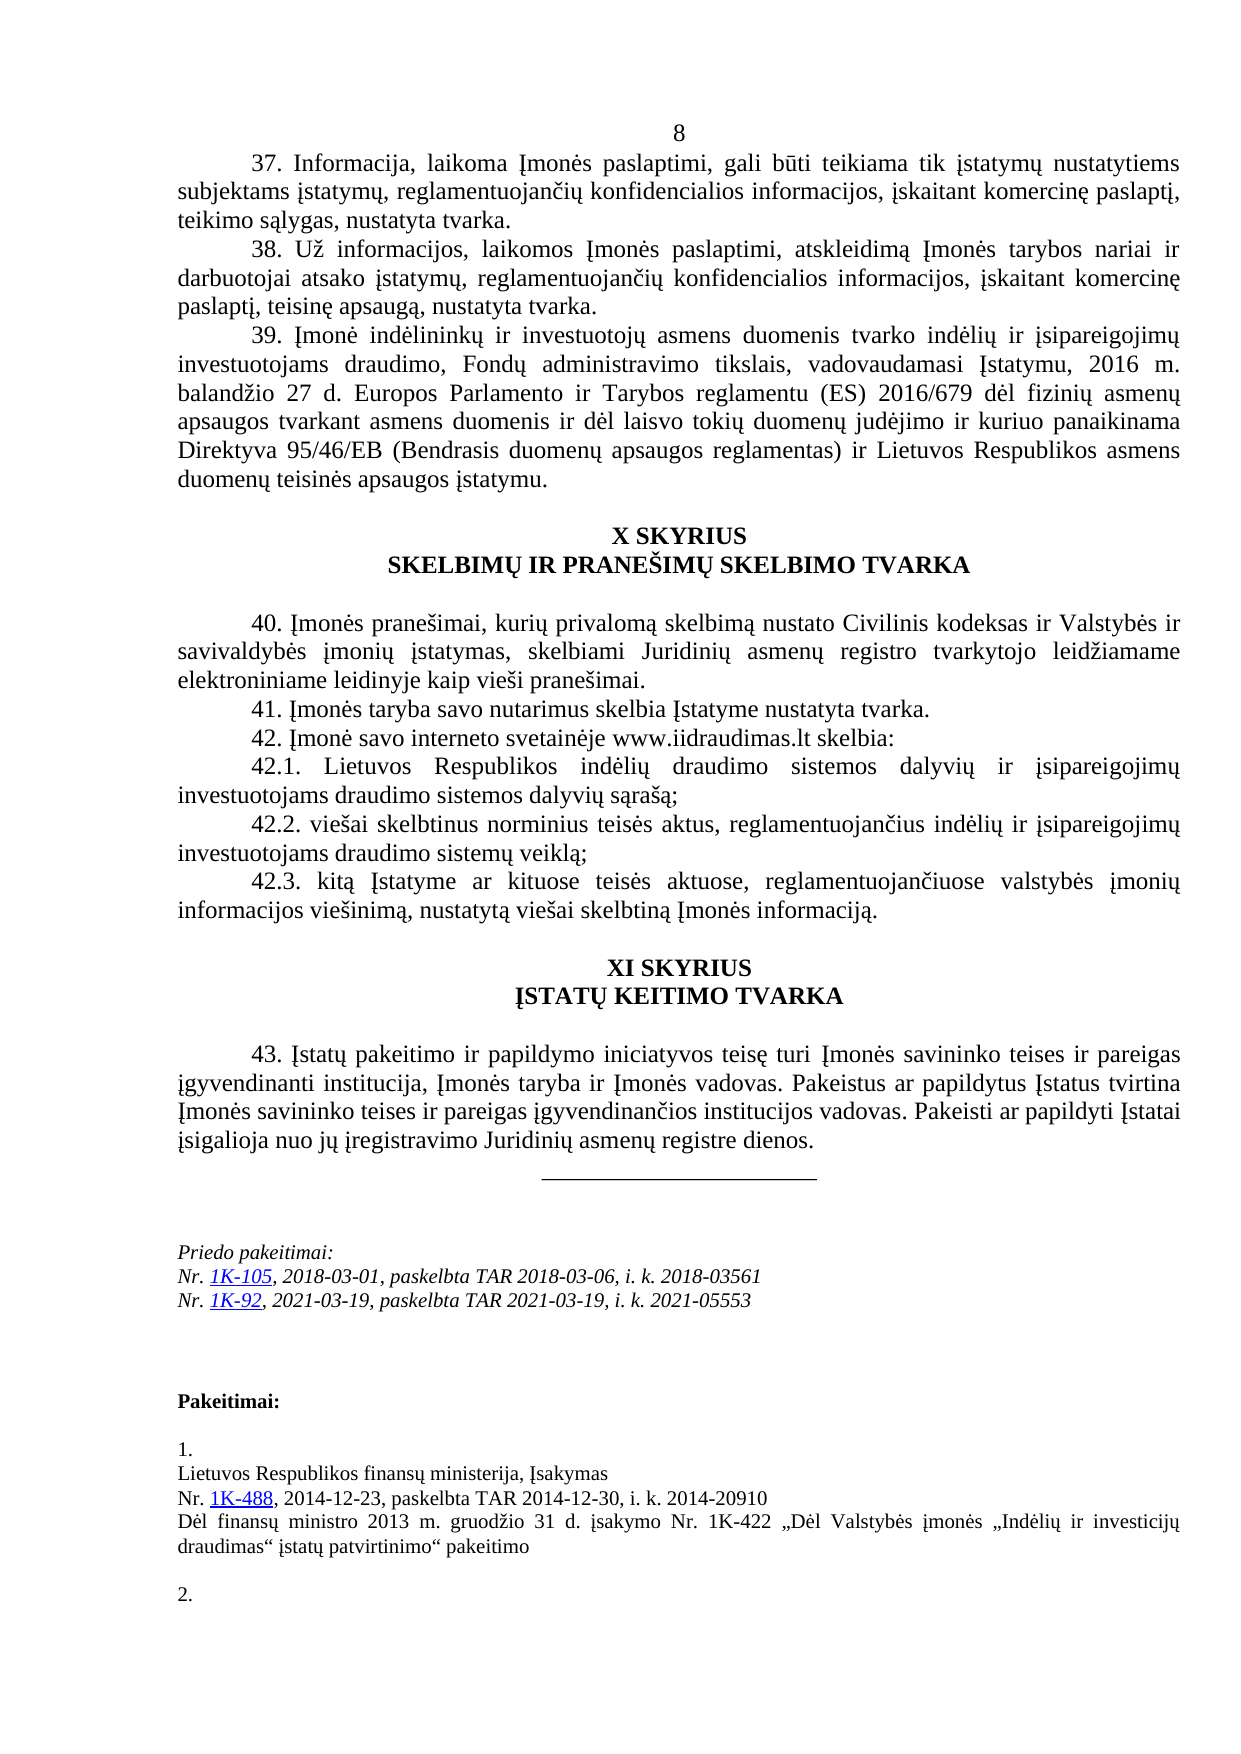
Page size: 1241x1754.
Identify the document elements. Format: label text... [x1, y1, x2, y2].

text 42.3. kitą Įstatyme ar kituose teisės aktuose, reglamentuojančiuose valstybės įmonių informacijos viešinimą, nustatytą viešai skelbtiną Įmonės informaciją. [177, 866, 1181, 924]
text Priedo pakeitimai: [177, 1240, 1181, 1264]
text SKELBIMŲ IR PRANEŠIMŲ SKELBIMO TVARKA [177, 550, 1181, 579]
text 42.1. Lietuvos Respublikos indėlių draudimo sistemos dalyvių ir įsipareigojimų investuotojams draudimo sistemos dalyvių sąrašą; [177, 751, 1181, 809]
text Pakeitimai: [177, 1389, 1181, 1413]
text Dėl finansų ministro 2013 m. gruodžio 31 d. įsakymo Nr. 1K-422 „Dėl Valstybės įmonės „Indėlių ir investicijų draudimas“ įstatų patvirtinimo“ pakeitimo [177, 1509, 1181, 1558]
text XI SKYRIUS [177, 953, 1181, 981]
text X SKYRIUS [177, 521, 1181, 550]
text 39. Įmonė indėlininkų ir investuotojų asmens duomenis tvarko indėlių ir įsipareigojimų investuotojams draudimo, Fondų administravimo tikslais, vadovaudamasi Įstatymu, 2016 m. balandžio 27 d. Europos Parlamento ir Tarybos reglamentu (ES) 2016/679 dėl fizinių asmenų apsaugos tvarkant asmens duomenis ir dėl laisvo tokių duomenų judėjimo ir kuriuo panaikinama Direktyva 95/46/EB (Bendrasis duomenų apsaugos reglamentas) ir Lietuvos Respublikos asmens duomenų teisinės apsaugos įstatymu. [177, 320, 1181, 493]
text 40. Įmonės pranešimai, kurių privalomą skelbimą nustato Civilinis kodeksas ir Valstybės ir savivaldybės įmonių įstatymas, skelbiami Juridinių asmenų registro tvarkytojo leidžiamame elektroniniame leidinyje kaip vieši pranešimai. [177, 608, 1181, 694]
text Lietuvos Respublikos finansų ministerija, Įsakymas [177, 1461, 1181, 1485]
text ĮSTATŲ KEITIMO TVARKA [177, 981, 1181, 1010]
text Nr. 1K-105, 2018-03-01, paskelbta TAR 2018-03-06, i. k. 2018-03561 [177, 1264, 1181, 1288]
text ______________________ [177, 1154, 1181, 1183]
text 38. Už informacijos, laikomos Įmonės paslaptimi, atskleidimą Įmonės tarybos nariai ir darbuotojai atsako įstatymų, reglamentuojančių konfidencialios informacijos, įskaitant komercinę paslaptį, teisinę apsaugą, nustatyta tvarka. [177, 234, 1181, 320]
text Nr. 1K-92, 2021-03-19, paskelbta TAR 2021-03-19, i. k. 2021-05553 [177, 1288, 1181, 1312]
text 1. [177, 1437, 1181, 1461]
text 43. Įstatų pakeitimo ir papildymo iniciatyvos teisę turi Įmonės savininko teises ir pareigas įgyvendinanti institucija, Įmonės taryba ir Įmonės vadovas. Pakeistus ar papildytus Įstatus tvirtina Įmonės savininko teises ir pareigas įgyvendinančios institucijos vadovas. Pakeisti ar papildyti Įstatai įsigalioja nuo jų įregistravimo Juridinių asmenų registre dienos. [177, 1039, 1181, 1154]
text 2. [177, 1582, 1181, 1606]
text 41. Įmonės taryba savo nutarimus skelbia Įstatyme nustatyta tvarka. [251, 694, 1181, 723]
text Nr. 1K-488, 2014-12-23, paskelbta TAR 2014-12-30, i. k. 2014-20910 [177, 1485, 1181, 1509]
text 37. Informacija, laikoma Įmonės paslaptimi, gali būti teikiama tik įstatymų nustatytiems subjektams įstatymų, reglamentuojančių konfidencialios informacijos, įskaitant komercinę paslaptį, teikimo sąlygas, nustatyta tvarka. [177, 148, 1181, 234]
text 42.2. viešai skelbtinus norminius teisės aktus, reglamentuojančius indėlių ir įsipareigojimų investuotojams draudimo sistemų veiklą; [177, 809, 1181, 866]
text 42. Įmonė savo interneto svetainėje www.iidraudimas.lt skelbia: [251, 723, 1181, 751]
